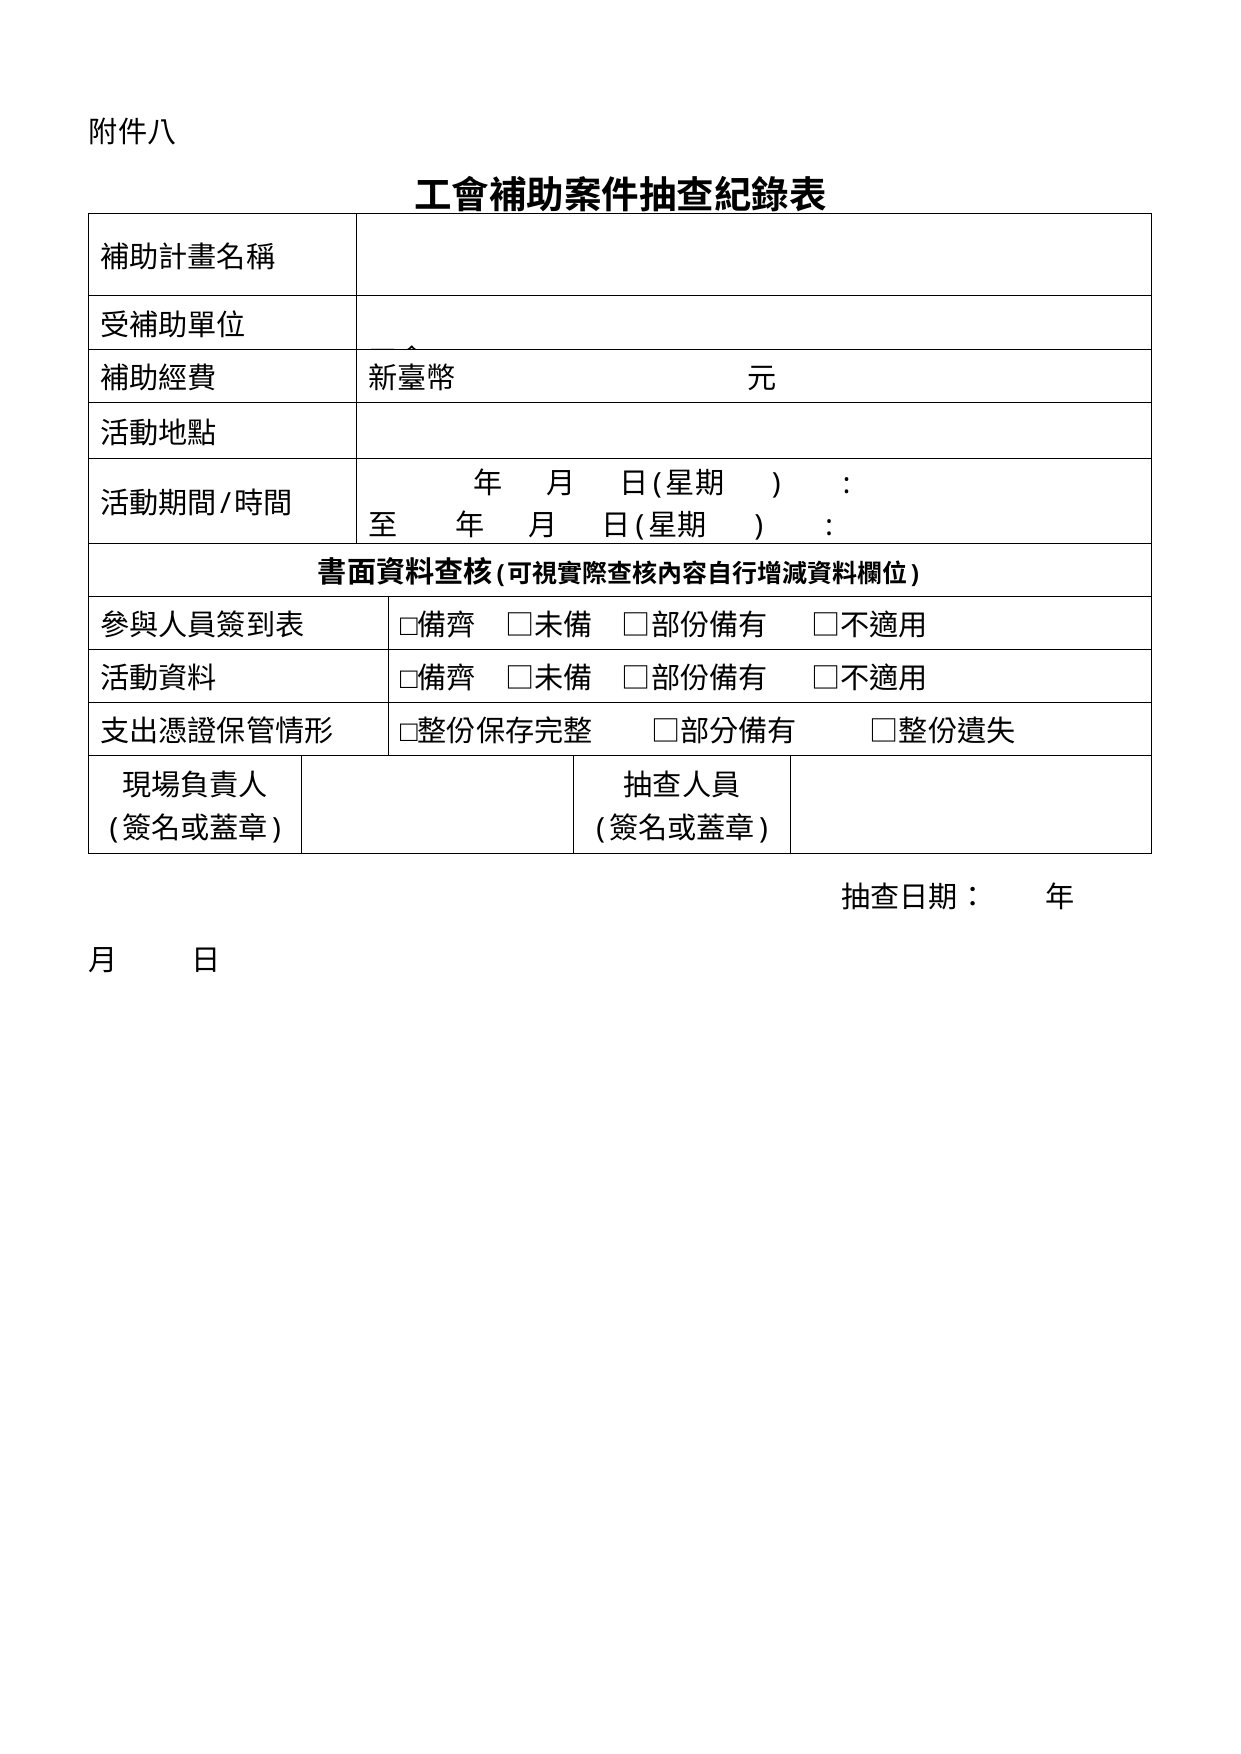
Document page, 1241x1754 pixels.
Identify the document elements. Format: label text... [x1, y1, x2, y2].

table_cell 新臺幣 元 [357, 350, 1151, 402]
table_cell 支出憑證保管情形 [89, 703, 388, 755]
text 工會補助案件抽查紀錄表 [89, 151, 1152, 213]
table_cell 活動地點 [89, 403, 356, 458]
table_cell [791, 756, 1151, 852]
table_cell 抽查人員 (簽名或蓋章) [574, 756, 790, 852]
table_cell [357, 403, 1151, 458]
table_cell 活動資料 [89, 650, 388, 702]
table_cell [302, 756, 573, 852]
table_cell □整份保存完整 □部分備有 □整份遺失 [389, 703, 1151, 755]
table_header 補助計畫名稱 [89, 214, 356, 295]
table_cell 活動期間/時間 [89, 459, 356, 542]
table_cell 受補助單位 [89, 296, 356, 348]
table_header [357, 214, 1151, 295]
text 抽查日期： 年 月 日 [89, 854, 1152, 978]
text 附件八 [89, 88, 1152, 151]
table_cell □備齊 □未備 □部份備有 □不適用 [389, 597, 1151, 649]
table_cell 補助經費 [89, 350, 356, 402]
table_cell 工會 [357, 296, 1151, 348]
table_cell □備齊 □未備 □部份備有 □不適用 [389, 650, 1151, 702]
table_cell 書面資料查核(可視實際查核內容自行增減資料欄位) [89, 544, 1151, 596]
table_cell 現場負責人 (簽名或蓋章) [89, 756, 301, 852]
table_cell 參與人員簽到表 [89, 597, 388, 649]
table_cell 年 月 日(星期 ) : 至 年 月 日(星期 ) : [357, 459, 1151, 542]
